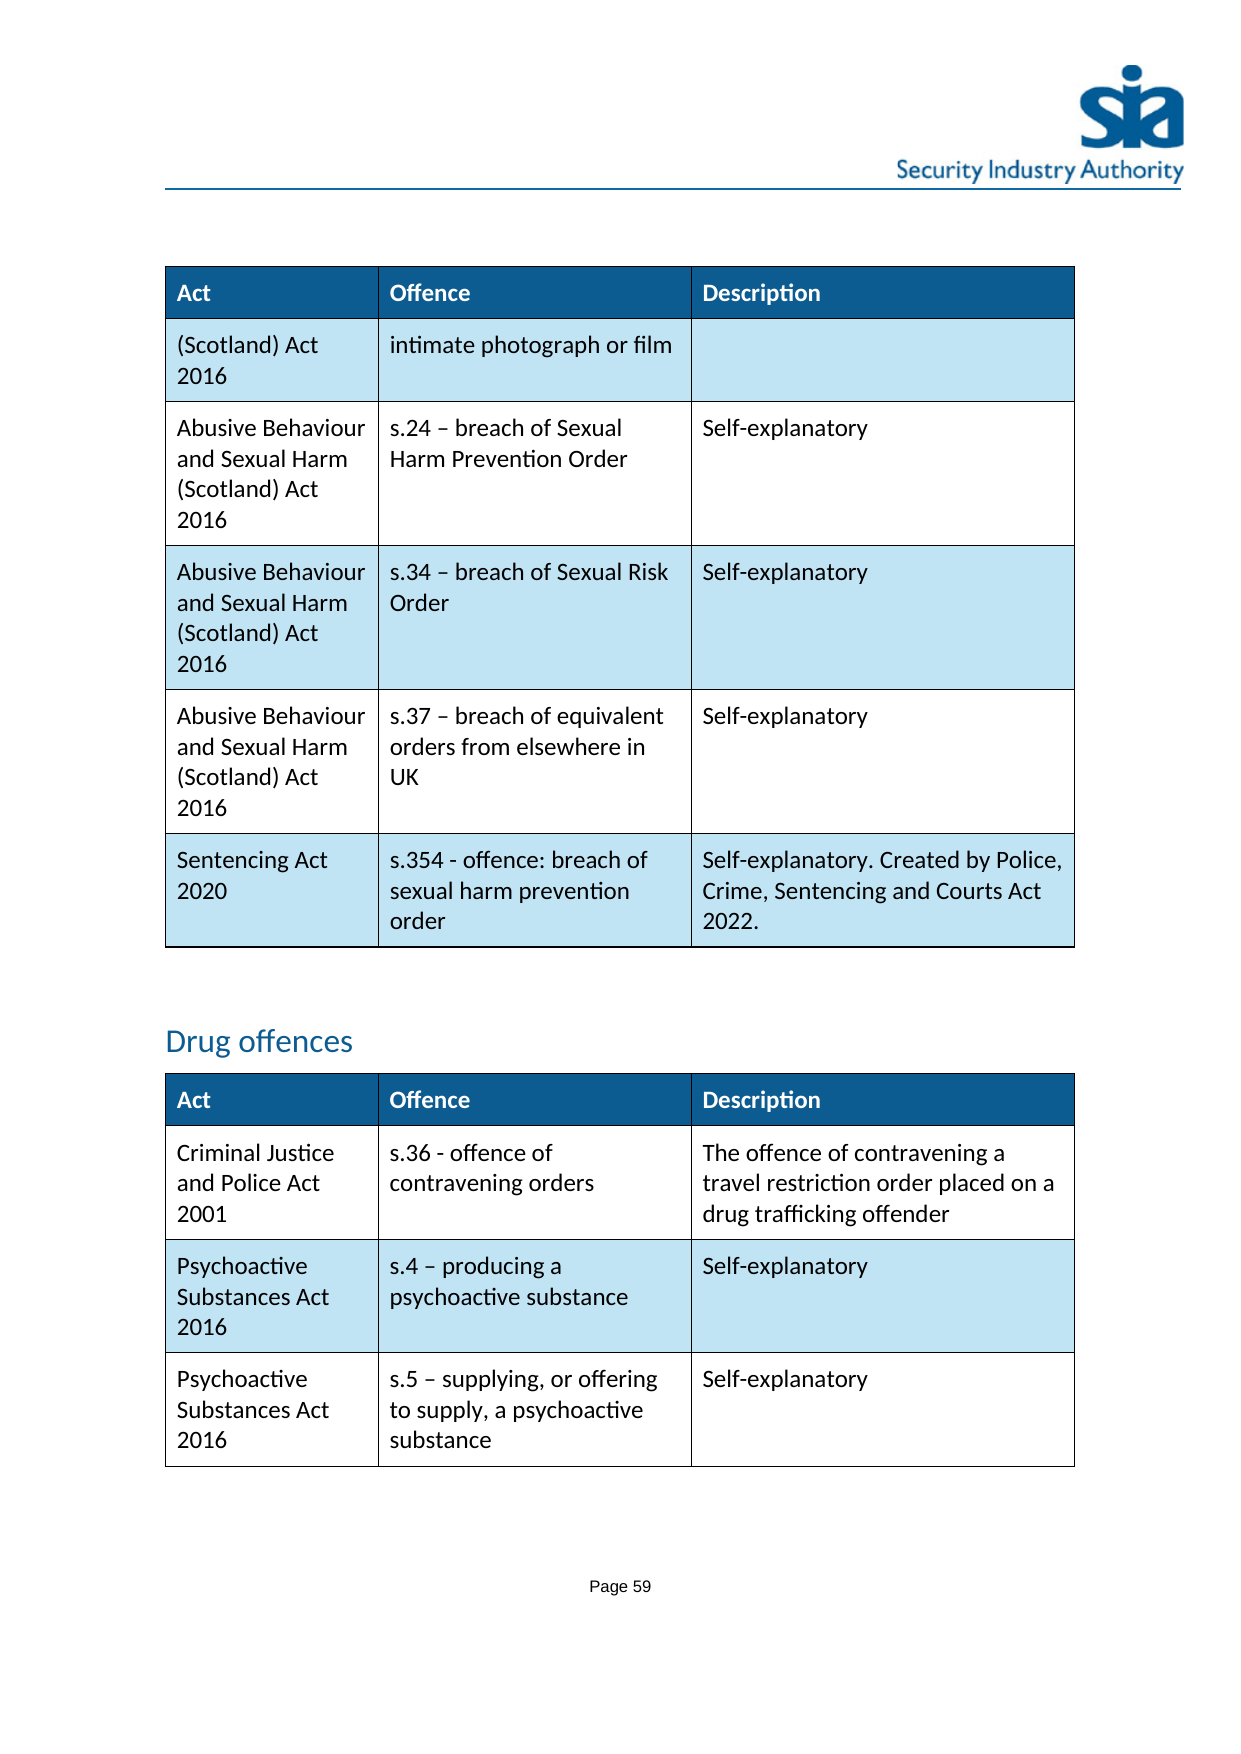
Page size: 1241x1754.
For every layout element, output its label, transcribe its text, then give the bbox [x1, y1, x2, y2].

table_cell Sentencing Act 2020 [166, 834, 378, 946]
subtitle Drug offences [165, 1020, 1075, 1060]
table_header Offence [379, 1074, 691, 1125]
table_cell s.36 - offence of contravening orders [379, 1126, 691, 1239]
table_header Description [692, 1074, 1074, 1125]
table_cell Psychoactive Substances Act 2016 [166, 1240, 378, 1352]
table_cell Self-explanatory [692, 402, 1074, 545]
table_cell s.37 – breach of equivalent orders from elsewhere in UK [379, 690, 691, 833]
table_header Offence [379, 267, 691, 318]
table_cell Self-explanatory [692, 690, 1074, 833]
table_cell s.354 - offence: breach of sexual harm prevention order [379, 834, 691, 946]
table_cell Self-explanatory [692, 546, 1074, 689]
table_header Act [166, 267, 378, 318]
table_cell s.5 – supplying, or offering to supply, a psychoactive substance [379, 1353, 691, 1466]
table_header Act [166, 1074, 378, 1125]
table_cell The offence of contravening a travel restriction order placed on a drug trafficking offender [692, 1126, 1074, 1239]
table_cell [692, 319, 1074, 401]
table_cell Criminal Justice and Police Act 2001 [166, 1126, 378, 1239]
table_cell Abusive Behaviour and Sexual Harm (Scotland) Act 2016 [166, 546, 378, 689]
table_cell Abusive Behaviour and Sexual Harm (Scotland) Act 2016 [166, 402, 378, 545]
table_cell Self-explanatory [692, 1353, 1074, 1466]
table_header Description [692, 267, 1074, 318]
table_cell Abusive Behaviour and Sexual Harm (Scotland) Act 2016 [166, 690, 378, 833]
table_cell s.24 – breach of Sexual Harm Prevention Order [379, 402, 691, 545]
table_cell intimate photograph or film [379, 319, 691, 401]
table_cell (Scotland) Act 2016 [166, 319, 378, 401]
table_cell Self-explanatory. Created by Police, Crime, Sentencing and Courts Act 2022. [692, 834, 1074, 946]
table_cell s.34 – breach of Sexual Risk Order [379, 546, 691, 689]
table_cell s.4 – producing a psychoactive substance [379, 1240, 691, 1352]
table_cell Psychoactive Substances Act 2016 [166, 1353, 378, 1466]
table_cell Self-explanatory [692, 1240, 1074, 1352]
